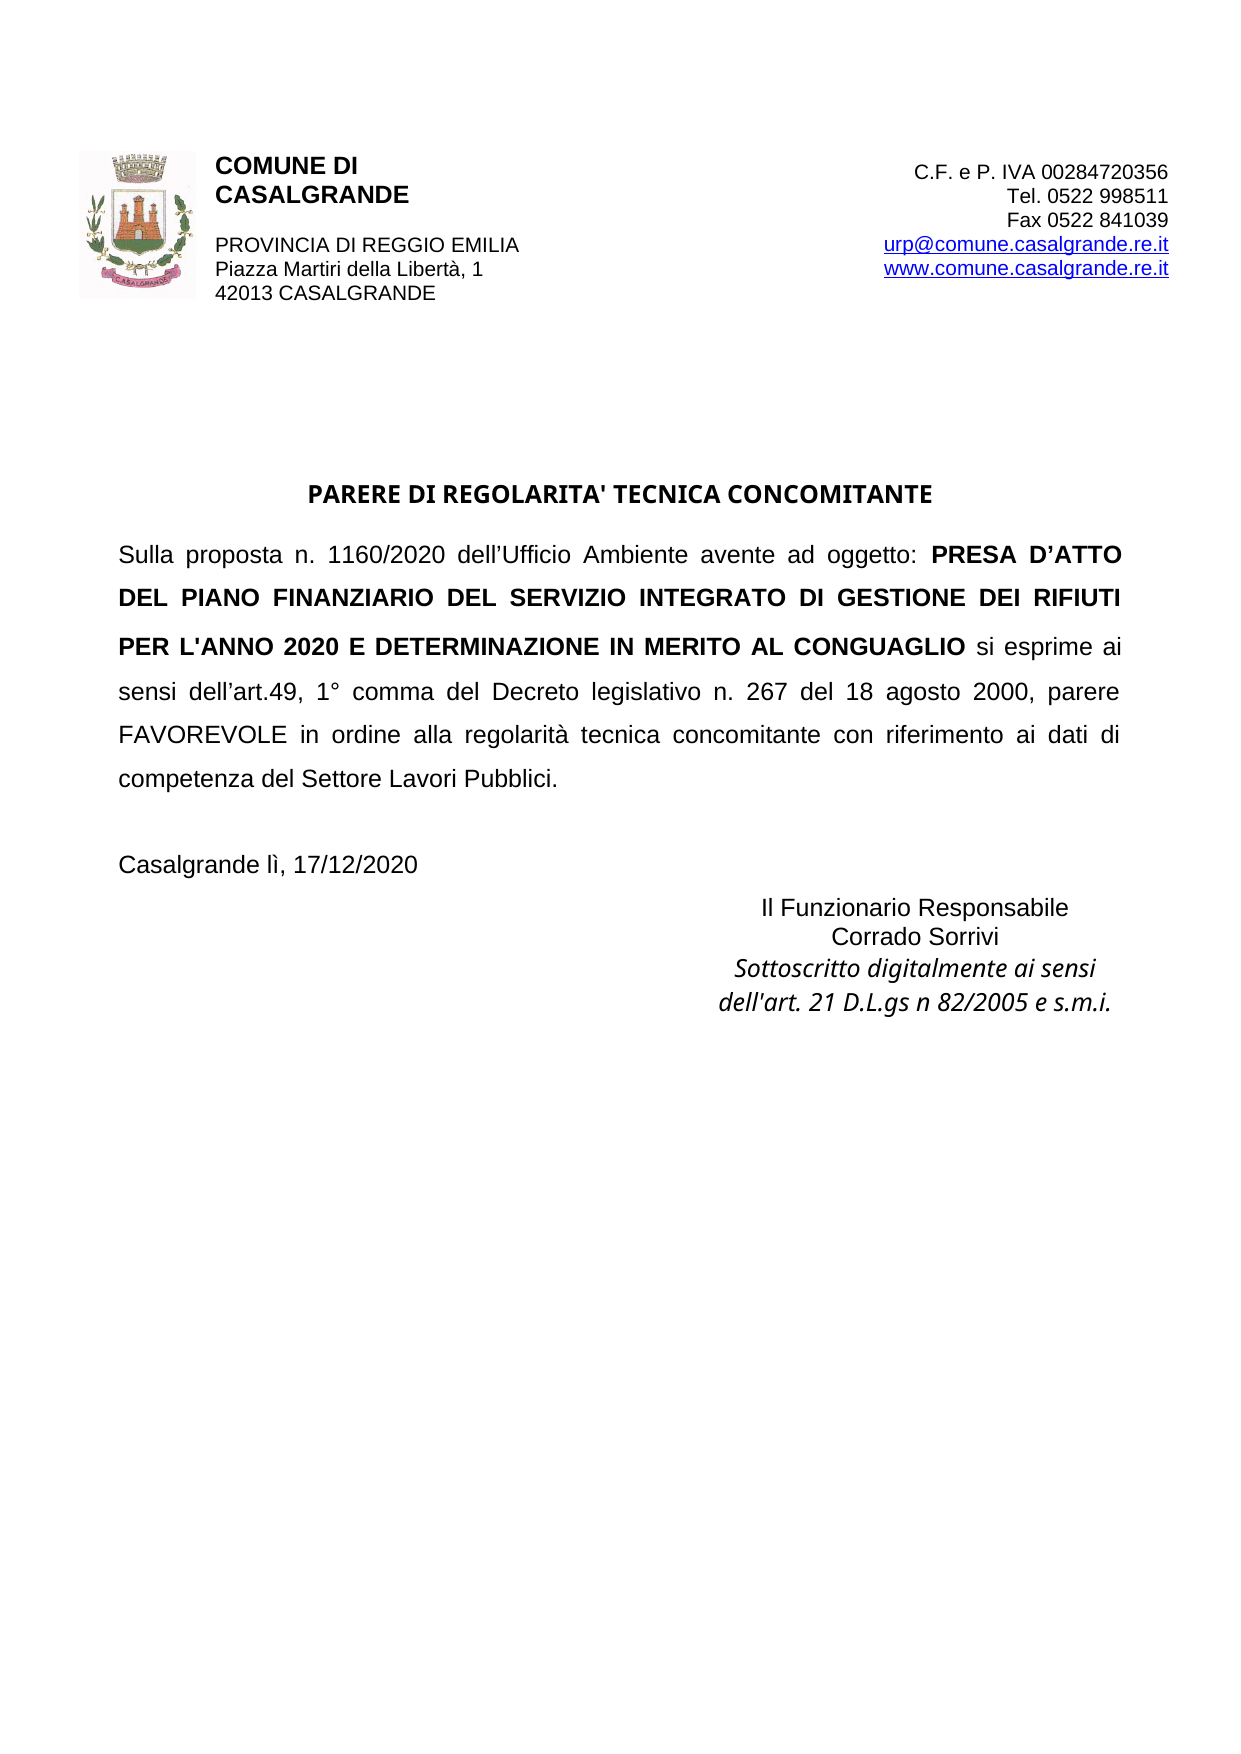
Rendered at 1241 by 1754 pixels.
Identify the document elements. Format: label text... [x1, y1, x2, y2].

text Fax 0522 841039 [751, 208, 1168, 232]
text PARERE DI REGOLARITA' TECNICA CONCOMITANTE [118, 477, 1122, 511]
text Casalgrande lì, 17/12/2020 [118, 850, 1122, 878]
text 42013 CASALGRANDE [118, 281, 1122, 304]
text dell'art. 21 D.L.gs n 82/2005 e s.m.i. [708, 984, 1122, 1018]
text www.comune.casalgrande.re.it [751, 256, 1168, 279]
subtitle CASALGRANDE [196, 180, 736, 209]
text Corrado Sorrivi [708, 922, 1122, 950]
text Tel. 0522 998511 [751, 184, 1168, 208]
text PROVINCIA DI REGGIO EMILIA [196, 233, 736, 257]
text Sottoscritto digitalmente ai sensi [708, 950, 1122, 984]
text C.F. e P. IVA 00284720356 [751, 160, 1168, 184]
text COMUNE DI [196, 151, 1184, 288]
text Piazza Martiri della Libertà, 1 [196, 257, 736, 281]
text Il Funzionario Responsabile [708, 893, 1122, 922]
picture [79, 151, 196, 299]
text Sulla proposta n. 1160/2020 dell’Ufficio Ambiente avente ad oggetto: PRESA D’ATTO DEL PIANO FINANZIARIO DEL SERVIZIO INTEGRATO DI GESTIONE DEI RIFIUTI PER L'ANNO 2020 E DETERMINAZIONE IN MERITO AL CONGUAGLIO si esprime ai sensi dell’art.49, 1° comma del Decreto legislativo n. 267 del 18 agosto 2000, parere FAVOREVOLE in ordine alla regolarità tecnica concomitante con riferimento ai dati di competenza del Settore Lavori Pubblici. [118, 540, 1122, 792]
text urp@comune.casalgrande.re.it [751, 232, 1168, 256]
